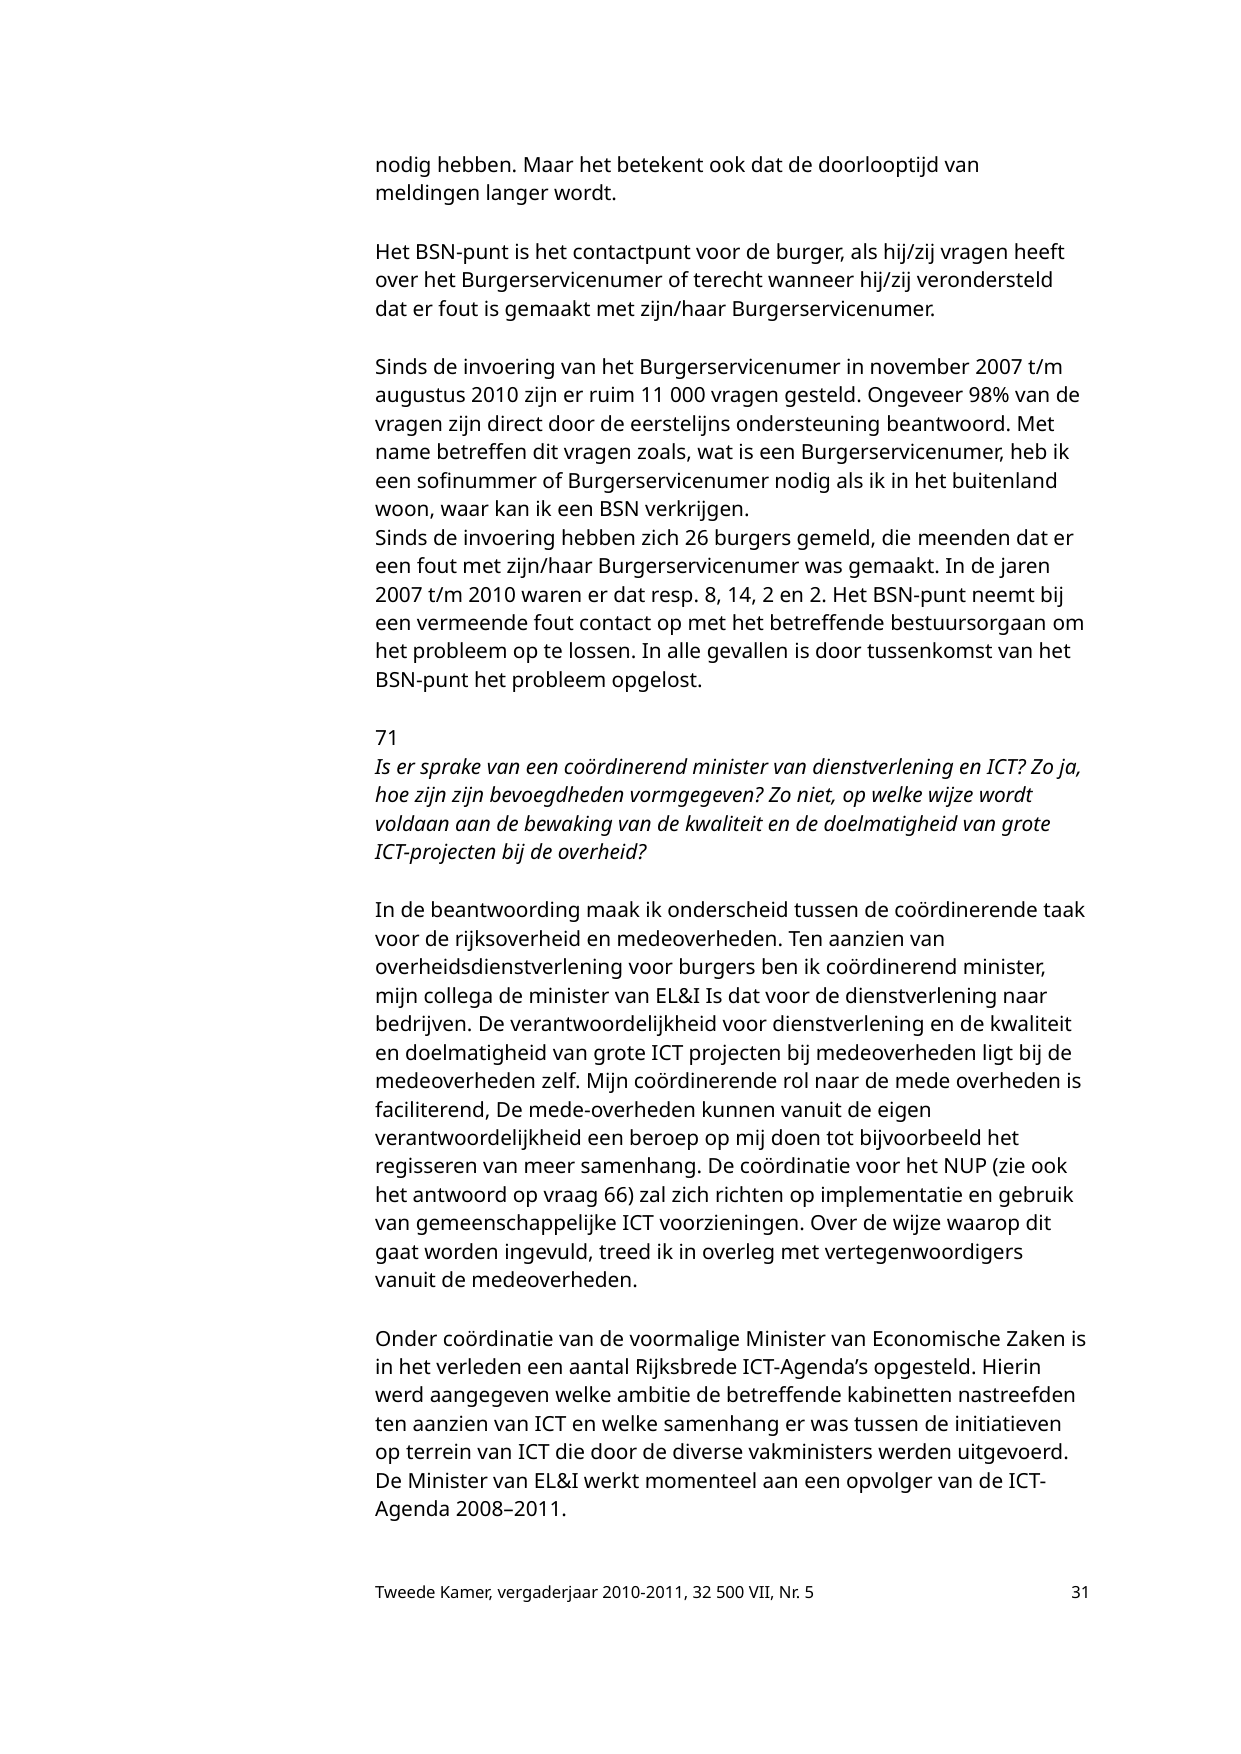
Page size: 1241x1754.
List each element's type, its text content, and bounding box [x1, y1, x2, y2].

text Het BSN-punt is het contactpunt voor de burger, als hij/zij vragen heeft over het Burgerservicenumer of terecht wanneer hij/zij verondersteld dat er fout is gemaakt met zijn/haar Burgerservicenumer. [375, 237, 1090, 322]
text 71 [375, 723, 1090, 752]
text In de beantwoording maak ik onderscheid tussen de coördinerende taak voor de rijksoverheid en medeoverheden. Ten aanzien van overheidsdienstverlening voor burgers ben ik coördinerend minister, mijn collega de minister van EL&I Is dat voor de dienstverlening naar bedrijven. De verantwoordelijkheid voor dienstverlening en de kwaliteit en doelmatigheid van grote ICT projecten bij medeoverheden ligt bij de medeoverheden zelf. Mijn coördinerende rol naar de mede overheden is faciliterend, De mede-overheden kunnen vanuit de eigen verantwoordelijkheid een beroep op mij doen tot bijvoorbeeld het regisseren van meer samenhang. De coördinatie voor het NUP (zie ook het antwoord op vraag 66) zal zich richten op implementatie en gebruik van gemeenschappelijke ICT voorzieningen. Over de wijze waarop dit gaat worden ingevuld, treed ik in overleg met vertegenwoordigers vanuit de medeoverheden. [375, 896, 1090, 1294]
text Onder coördinatie van de voormalige Minister van Economische Zaken is in het verleden een aantal Rijksbrede ICT-Agenda’s opgesteld. Hierin werd aangegeven welke ambitie de betreffende kabinetten nastreefden ten aanzien van ICT en welke samenhang er was tussen de initiatieven op terrein van ICT die door de diverse vakministers werden uitgevoerd. De Minister van EL&I werkt momenteel aan een opvolger van de ICT-Agenda 2008–2011. [375, 1324, 1090, 1523]
text Sinds de invoering van het Burgerservicenumer in november 2007 t/m augustus 2010 zijn er ruim 11 000 vragen gesteld. Ongeveer 98% van de vragen zijn direct door de eerstelijns ondersteuning beantwoord. Met name betreffen dit vragen zoals, wat is een Burgerservicenumer, heb ik een sofinummer of Burgerservicenumer nodig als ik in het buitenland woon, waar kan ik een BSN verkrijgen. [375, 352, 1090, 523]
text nodig hebben. Maar het betekent ook dat de doorlooptijd van meldingen langer wordt. [375, 150, 1090, 207]
text Is er sprake van een coördinerend minister van dienstverlening en ICT? Zo ja, hoe zijn zijn bevoegdheden vormgegeven? Zo niet, op welke wijze wordt voldaan aan de bewaking van de kwaliteit en de doelmatigheid van grote ICT-projecten bij de overheid? [375, 752, 1090, 866]
text Sinds de invoering hebben zich 26 burgers gemeld, die meenden dat er een fout met zijn/haar Burgerservicenumer was gemaakt. In de jaren 2007 t/m 2010 waren er dat resp. 8, 14, 2 en 2. Het BSN-punt neemt bij een vermeende fout contact op met het betreffende bestuursorgaan om het probleem op te lossen. In alle gevallen is door tussenkomst van het BSN-punt het probleem opgelost. [375, 523, 1090, 693]
